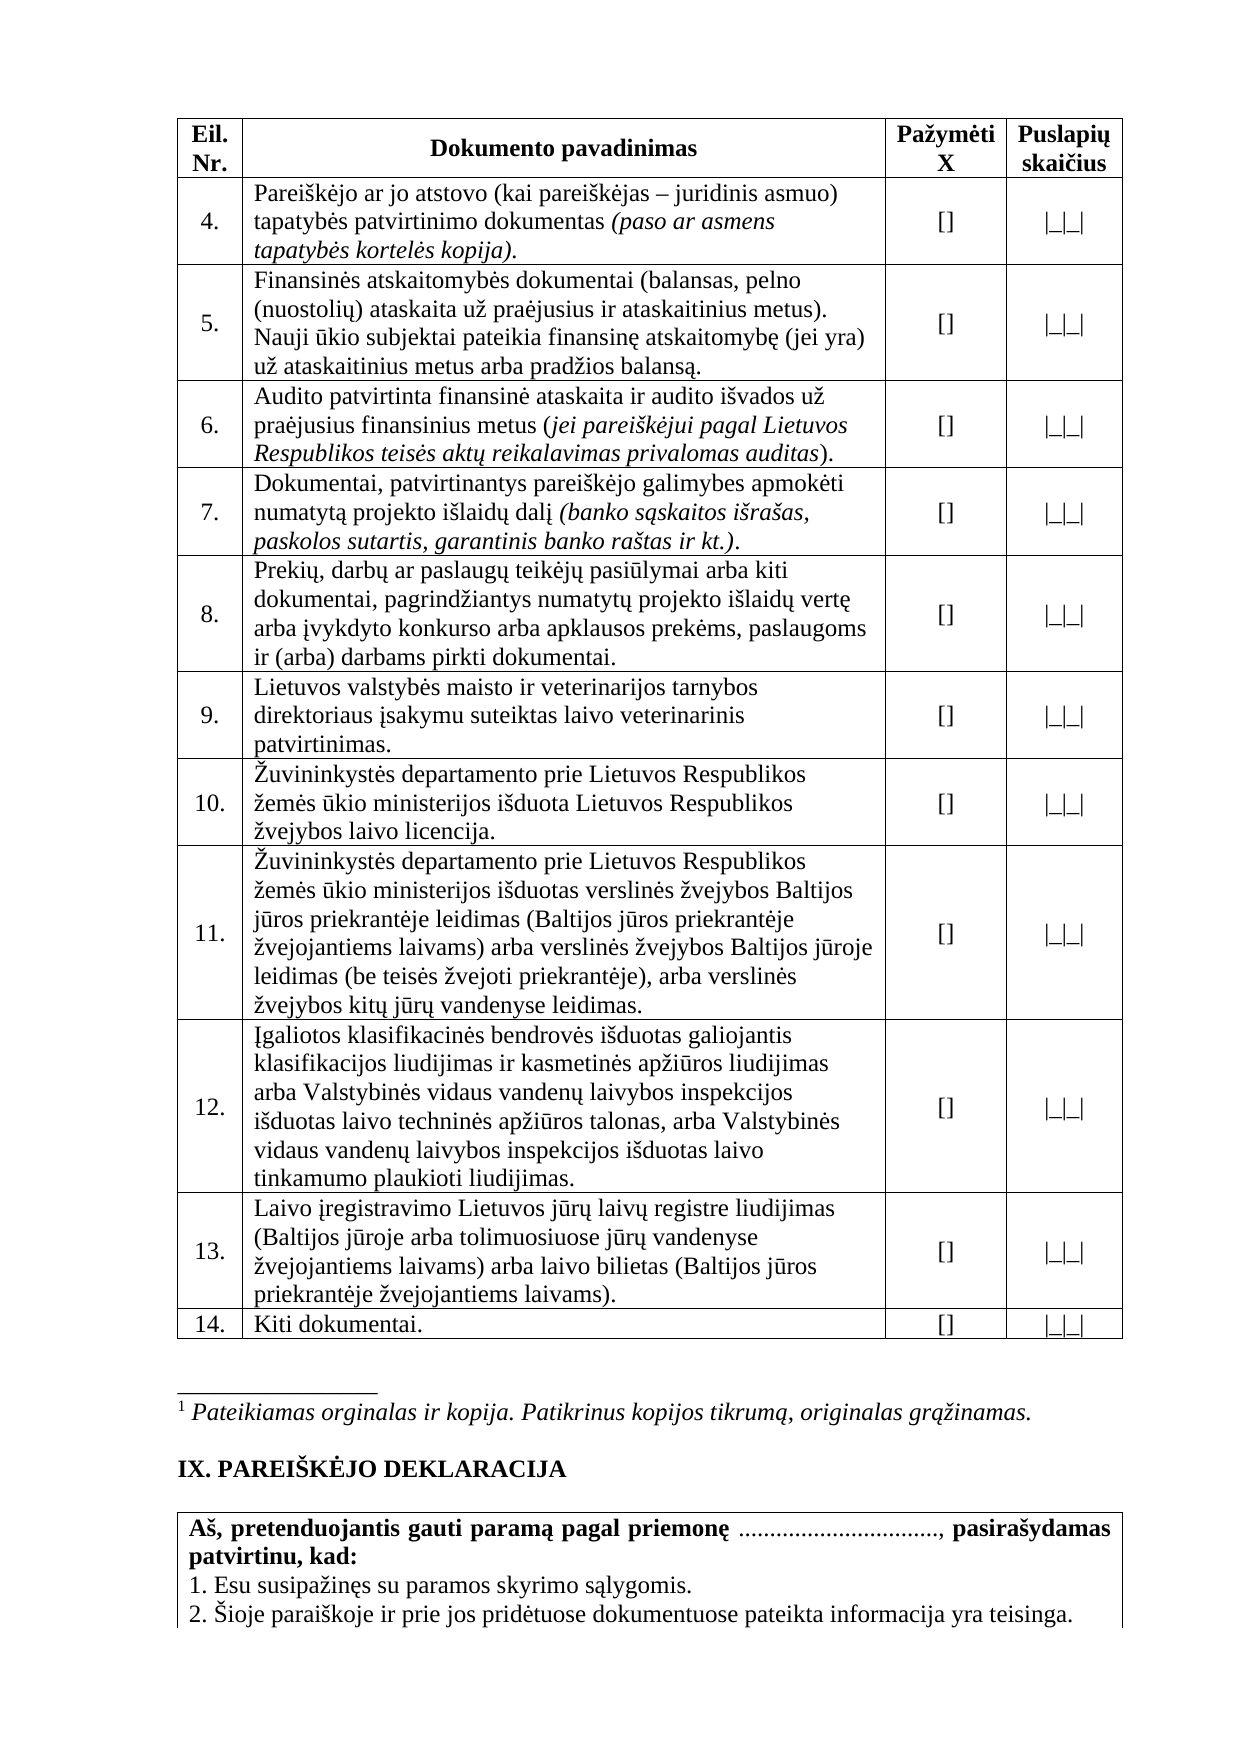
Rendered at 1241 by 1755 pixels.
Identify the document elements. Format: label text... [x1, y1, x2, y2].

table_cell [][] [886, 556, 1006, 671]
table_cell 6. [178, 381, 242, 467]
table_cell 8. [178, 556, 242, 671]
table_cell Įgaliotos klasifikacinės bendrovės išduotas galiojantis klasifikacijos liudijimas ir kasmetinės apžiūros liudijimas arba Valstybinės vidaus vandenų laivybos inspekcijos išduotas laivo techninės apžiūros talonas, arba Valstybinės vidaus vandenų laivybos inspekcijos išduotas laivo tinkamumo plaukioti liudijimas. [243, 1020, 885, 1192]
table_cell Žuvininkystės departamento prie Lietuvos Respublikos žemės ūkio ministerijos išduotas verslinės žvejybos Baltijos jūros priekrantėje leidimas (Baltijos jūros priekrantėje žvejojantiems laivams) arba verslinės žvejybos Baltijos jūroje leidimas (be teisės žvejoti priekrantėje), arba verslinės žvejybos kitų jūrų vandenyse leidimas. [243, 846, 885, 1019]
table_header Puslapių skaičius [1007, 119, 1122, 177]
text IX. PAREIŠKĖJO DEKLARACIJA [177, 1454, 1122, 1483]
table_cell Kiti dokumentai. [243, 1309, 885, 1338]
table_header Aš, pretenduojantis gauti paramą pagal priemonę ................................, pasirašydamas patvirtinu, kad: 1. Esu susipažinęs su paramos skyrimo sąlygomis. 2. Šioje paraiškoje ir prie jos pridėtuose dokumentuose pateikta informacija yra teisinga. [178, 1513, 1122, 1628]
table_cell |_|_| [1007, 672, 1122, 758]
table_header Eil. Nr. [178, 119, 242, 177]
table_cell [][] [886, 846, 1006, 1019]
table_cell 7. [178, 468, 242, 554]
table_cell [][] [886, 1193, 1006, 1308]
table_cell |_|_| [1007, 846, 1122, 1019]
table_cell 12. [178, 1020, 242, 1192]
table_cell [][] [886, 1020, 1006, 1192]
table_cell 11. [178, 846, 242, 1019]
table_cell |_|_| [1007, 759, 1122, 845]
text ________________ [177, 1368, 1122, 1397]
table_cell Pareiškėjo ar jo atstovo (kai pareiškėjas – juridinis asmuo) tapatybės patvirtinimo dokumentas (paso ar asmens tapatybės kortelės kopija). [243, 178, 885, 264]
table_cell |_|_| [1007, 556, 1122, 671]
table_cell Prekių, darbų ar paslaugų teikėjų pasiūlymai arba kiti dokumentai, pagrindžiantys numatytų projekto išlaidų vertę arba įvykdyto konkurso arba apklausos prekėms, paslaugoms ir (arba) darbams pirkti dokumentai. [243, 556, 885, 671]
table_cell Finansinės atskaitomybės dokumentai (balansas, pelno (nuostolių) ataskaita už praėjusius ir ataskaitinius metus). Nauji ūkio subjektai pateikia finansinę atskaitomybę (jei yra) už ataskaitinius metus arba pradžios balansą. [243, 265, 885, 380]
table_cell [][] [886, 759, 1006, 845]
table_cell |_|_| [1007, 468, 1122, 554]
table_header Dokumento pavadinimas [243, 119, 885, 177]
table_cell |_|_| [1007, 381, 1122, 467]
table_cell Audito patvirtinta finansinė ataskaita ir audito išvados už praėjusius finansinius metus (jei pareiškėjui pagal Lietuvos Respublikos teisės aktų reikalavimas privalomas auditas). [243, 381, 885, 467]
table_cell |_|_| [1007, 178, 1122, 264]
table_header Pažymėti X [886, 119, 1006, 177]
table_cell Lietuvos valstybės maisto ir veterinarijos tarnybos direktoriaus įsakymu suteiktas laivo veterinarinis patvirtinimas. [243, 672, 885, 758]
table_cell 5. [178, 265, 242, 380]
table_cell |_|_| [1007, 265, 1122, 380]
table_cell [][] [886, 265, 1006, 380]
table_cell [][] [886, 468, 1006, 554]
table_cell |_|_| [1007, 1309, 1122, 1338]
table_cell [][] [886, 672, 1006, 758]
table_cell |_|_| [1007, 1020, 1122, 1192]
table_cell Dokumentai, patvirtinantys pareiškėjo galimybes apmokėti numatytą projekto išlaidų dalį (banko sąskaitos išrašas, paskolos sutartis, garantinis banko raštas ir kt.). [243, 468, 885, 554]
table_cell 9. [178, 672, 242, 758]
table_cell [][] [886, 1309, 1006, 1338]
table_cell Žuvininkystės departamento prie Lietuvos Respublikos žemės ūkio ministerijos išduota Lietuvos Respublikos žvejybos laivo licencija. [243, 759, 885, 845]
table_cell |_|_| [1007, 1193, 1122, 1308]
table_cell 14. [178, 1309, 242, 1338]
table_cell 4. [178, 178, 242, 264]
table_cell [][] [886, 381, 1006, 467]
table_cell 10. [178, 759, 242, 845]
table_cell [][] [886, 178, 1006, 264]
text 1 Pateikiamas orginalas ir kopija. Patikrinus kopijos tikrumą, originalas grąžinamas. [177, 1397, 1122, 1425]
table_cell 13. [178, 1193, 242, 1308]
table_cell Laivo įregistravimo Lietuvos jūrų laivų registre liudijimas (Baltijos jūroje arba tolimuosiuose jūrų vandenyse žvejojantiems laivams) arba laivo bilietas (Baltijos jūros priekrantėje žvejojantiems laivams). [243, 1193, 885, 1308]
